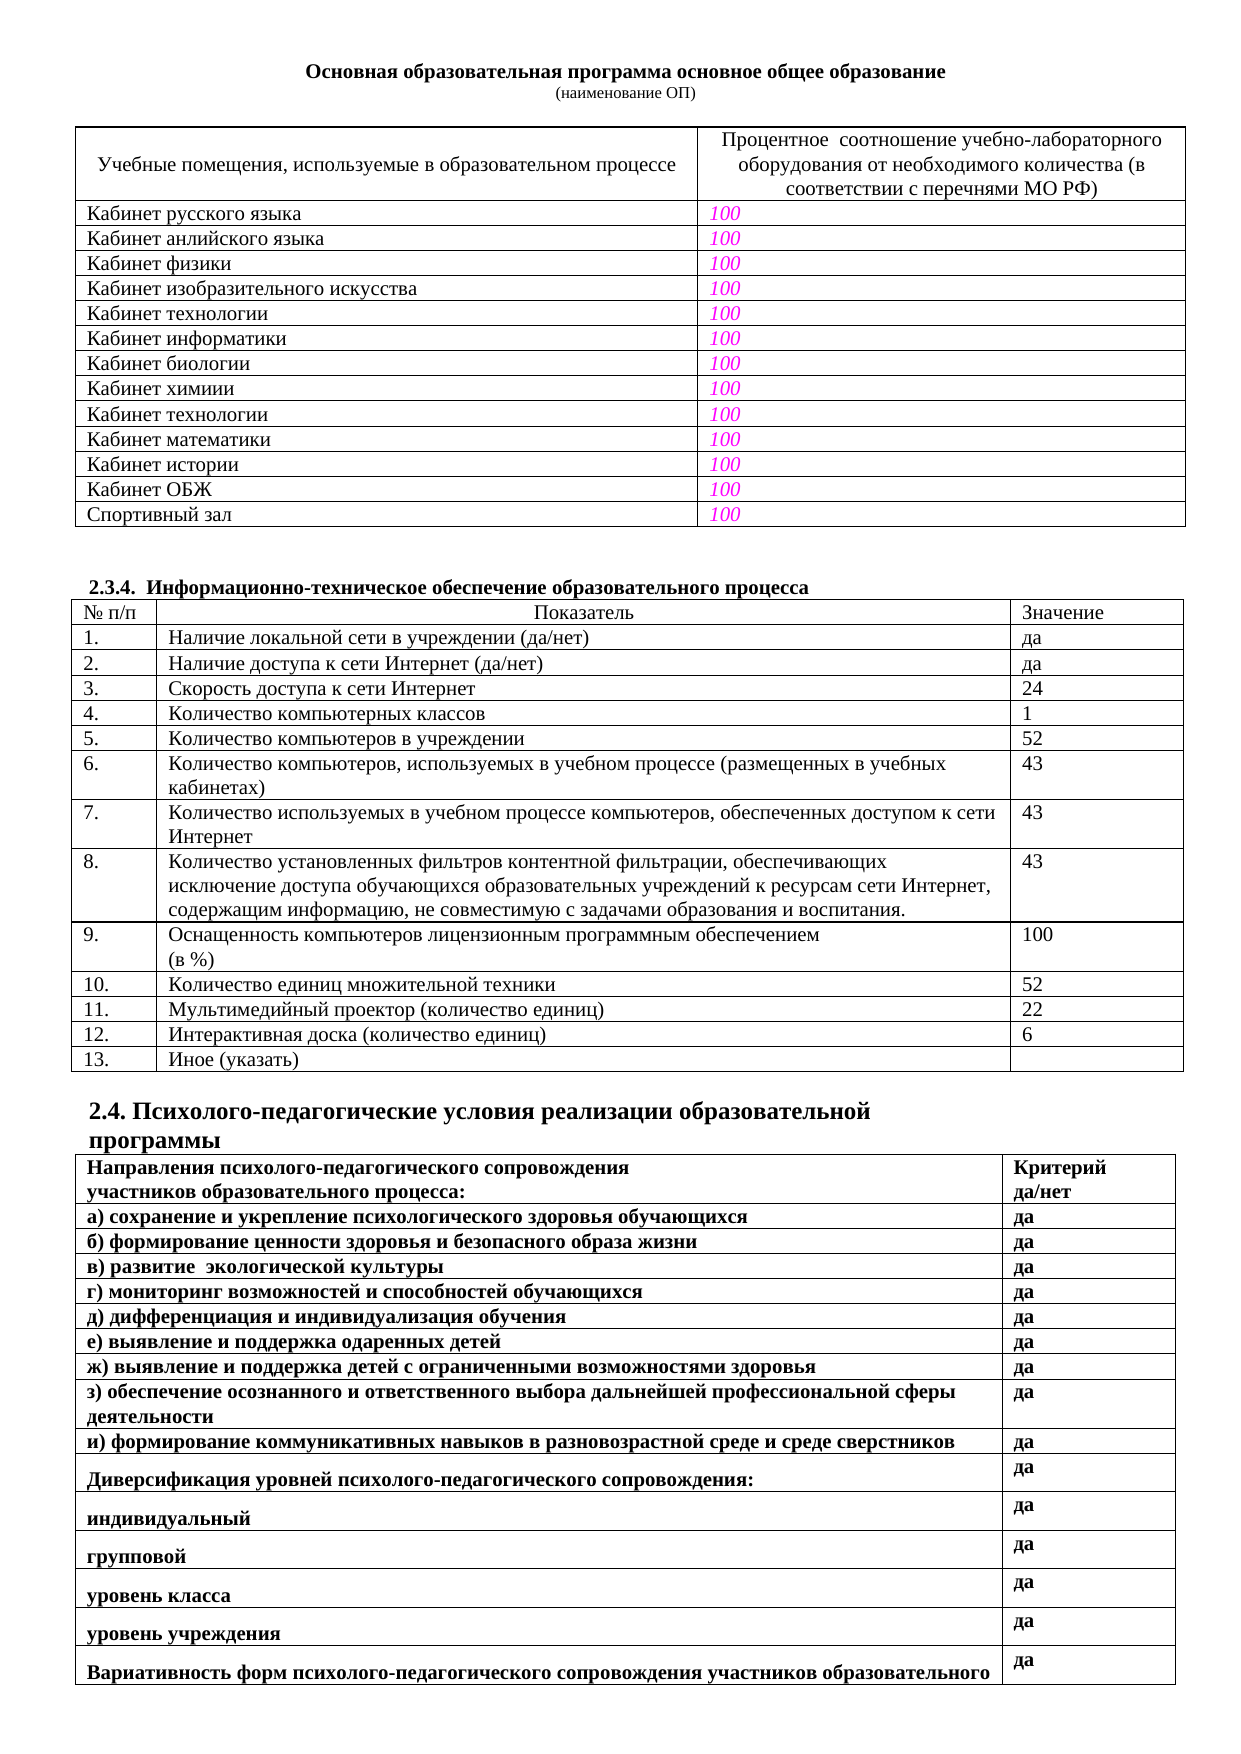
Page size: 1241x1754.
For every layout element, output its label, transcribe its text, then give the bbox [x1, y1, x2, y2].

table_cell да [1003, 1304, 1175, 1328]
table_cell ж) выявление и поддержка детей с ограниченными возможностями здоровья [76, 1354, 1002, 1378]
table_cell [72, 701, 156, 725]
table_header Показатель [157, 600, 1010, 624]
table_cell Оснащенность компьютеров лицензионным программным обеспечением (в %) [157, 923, 1010, 971]
table_cell Кабинет химиии [76, 376, 697, 400]
table_cell Вариативность форм психолого-педагогического сопровождения участников образовательного [76, 1646, 1002, 1684]
table_cell Кабинет анлийского языка [76, 226, 697, 250]
table_header № п/п [72, 600, 156, 624]
table_cell [1011, 1047, 1183, 1071]
table_cell Кабинет истории [76, 452, 697, 476]
table_cell Диверсификация уровней психолого-педагогического сопровождения: [76, 1454, 1002, 1491]
table_cell 100 [698, 452, 1185, 476]
table_cell 43 [1011, 800, 1183, 848]
table_cell Кабинет информатики [76, 326, 697, 350]
table_cell групповой [76, 1531, 1002, 1568]
table_cell а) сохранение и укрепление психологического здоровья обучающихся [76, 1204, 1002, 1228]
table_cell Количество компьютерных классов [157, 701, 1010, 725]
text 2.4. Психолого-педагогические условия реализации образовательной [89, 1096, 1162, 1125]
table_cell Наличие доступа к сети Интернет (да/нет) [157, 650, 1010, 674]
table_cell да [1003, 1204, 1175, 1228]
table_cell Количество единиц множительной техники [157, 972, 1010, 996]
table_cell Кабинет ОБЖ [76, 477, 697, 501]
table_cell 43 [1011, 849, 1183, 921]
table_cell 22 [1011, 997, 1183, 1021]
table_cell уровень учреждения [76, 1608, 1002, 1645]
table_cell в) развитие экологической культуры [76, 1254, 1002, 1278]
table_cell 24 [1011, 676, 1183, 699]
table_cell 1 [1011, 701, 1183, 725]
table_cell да [1003, 1492, 1175, 1530]
table_cell Количество компьютеров, используемых в учебном процессе (размещенных в учебных кабинетах) [157, 751, 1010, 799]
table_cell да [1003, 1254, 1175, 1278]
table_cell е) выявление и поддержка одаренных детей [76, 1329, 1002, 1353]
table_cell Мультимедийный проектор (количество единиц) [157, 997, 1010, 1021]
table_cell 100 [698, 276, 1185, 300]
table_cell [72, 726, 156, 750]
text Основная образовательная программа основное общее образование [89, 59, 1162, 83]
table_cell Интерактивная доска (количество единиц) [157, 1022, 1010, 1046]
table_cell да [1003, 1569, 1175, 1607]
table_cell да [1003, 1279, 1175, 1303]
table_cell Кабинет изобразительного искусства [76, 276, 697, 300]
table_cell Кабинет математики [76, 427, 697, 451]
table_cell Кабинет биологии [76, 351, 697, 375]
table_cell Наличие локальной сети в учреждении (да/нет) [157, 625, 1010, 649]
table_cell да [1011, 650, 1183, 674]
table_cell [72, 751, 156, 799]
table_cell Кабинет физики [76, 251, 697, 275]
table_cell [72, 800, 156, 848]
table_cell уровень класса [76, 1569, 1002, 1607]
table_cell 100 [698, 326, 1185, 350]
table_cell да [1003, 1229, 1175, 1253]
table_cell да [1003, 1380, 1175, 1428]
table_cell [72, 849, 156, 921]
table_cell 6 [1011, 1022, 1183, 1046]
table_cell 43 [1011, 751, 1183, 799]
table_cell да [1003, 1329, 1175, 1353]
table_cell да [1003, 1608, 1175, 1645]
table_cell [72, 972, 156, 996]
table_cell [72, 923, 156, 971]
table_cell Кабинет технологии [76, 401, 697, 426]
table_cell 52 [1011, 726, 1183, 750]
table_cell да [1003, 1454, 1175, 1491]
table_cell 100 [698, 376, 1185, 400]
table_header Значение [1011, 600, 1183, 624]
table_cell Скорость доступа к сети Интернет [157, 676, 1010, 699]
table_cell 100 [698, 301, 1185, 325]
text программы [89, 1125, 1162, 1153]
table_cell 100 [1011, 923, 1183, 971]
table_cell [72, 676, 156, 699]
table_cell Кабинет русского языка [76, 201, 697, 225]
table_cell да [1003, 1429, 1175, 1453]
table_cell д) дифференциация и индивидуализация обучения [76, 1304, 1002, 1328]
table_header Учебные помещения, используемые в образовательном процессе [76, 128, 697, 199]
text (наименование ОП) [89, 83, 1162, 102]
table_cell 100 [698, 477, 1185, 501]
table_cell [72, 625, 156, 649]
table_header Критерий да/нет [1003, 1155, 1175, 1203]
table_cell 52 [1011, 972, 1183, 996]
table_cell 100 [698, 201, 1185, 225]
table_cell 100 [698, 226, 1185, 250]
table_cell б) формирование ценности здоровья и безопасного образа жизни [76, 1229, 1002, 1253]
table_cell [72, 650, 156, 674]
table_cell 100 [698, 401, 1185, 426]
table_cell да [1011, 625, 1183, 649]
table_cell [72, 1022, 156, 1046]
table_cell г) мониторинг возможностей и способностей обучающихся [76, 1279, 1002, 1303]
table_cell да [1003, 1354, 1175, 1378]
table_header Процентное соотношение учебно-лабораторного оборудования от необходимого количества (в соответствии с перечнями МО РФ) [698, 128, 1185, 199]
table_cell да [1003, 1531, 1175, 1568]
table_cell да [1003, 1646, 1175, 1684]
table_cell з) обеспечение осознанного и ответственного выбора дальнейшей профессиональной сферы деятельности [76, 1380, 1002, 1428]
table_cell 100 [698, 502, 1185, 526]
table_cell Спортивный зал [76, 502, 697, 526]
table_cell 100 [698, 251, 1185, 275]
table_cell 100 [698, 351, 1185, 375]
table_cell [72, 1047, 156, 1071]
table_cell 100 [698, 427, 1185, 451]
table_header Направления психолого-педагогического сопровождения участников образовательного процесса: [76, 1155, 1002, 1203]
table_cell Количество установленных фильтров контентной фильтрации, обеспечивающих исключение доступа обучающихся образовательных учреждений к ресурсам сети Интернет, содержащим информацию, не совместимую с задачами образования и воспитания. [157, 849, 1010, 921]
table_cell Количество компьютеров в учреждении [157, 726, 1010, 750]
table_cell и) формирование коммуникативных навыков в разновозрастной среде и среде сверстников [76, 1429, 1002, 1453]
text 2.3.4. Информационно-техническое обеспечение образовательного процесса [89, 575, 1162, 599]
table_cell Иное (указать) [157, 1047, 1010, 1071]
table_cell Количество используемых в учебном процессе компьютеров, обеспеченных доступом к сети Интернет [157, 800, 1010, 848]
table_cell индивидуальный [76, 1492, 1002, 1530]
table_cell Кабинет технологии [76, 301, 697, 325]
table_cell [72, 997, 156, 1021]
